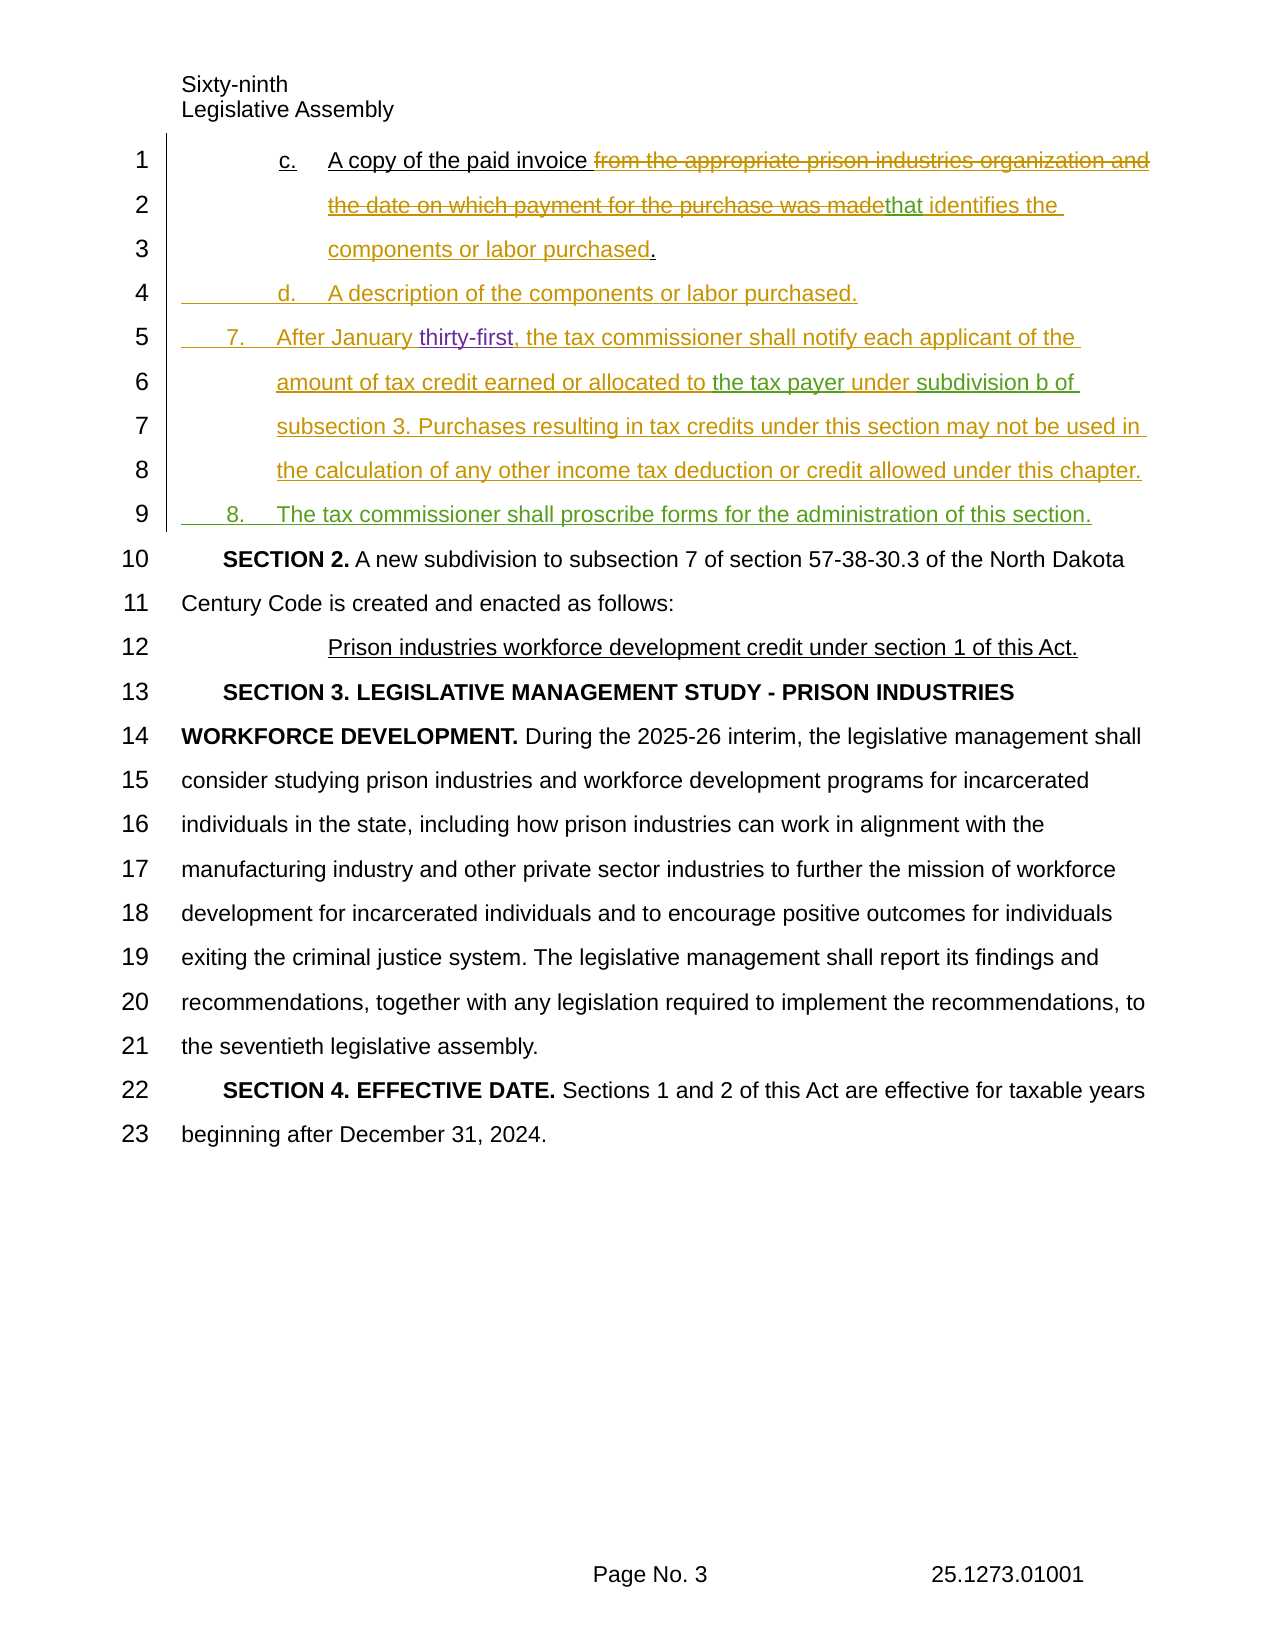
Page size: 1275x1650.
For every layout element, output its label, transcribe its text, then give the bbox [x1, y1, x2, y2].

text SECTION 2. A new subdivision to subsection 7 of section 57‑38‑30.3 of the North Dakota Century Code is created and enacted as follows: [181, 532, 1154, 620]
text 7. After January thirty-first, the tax commissioner shall notify each applicant of the amount of tax credit earned or allocated to the tax payer under subdivision b of subsection 3. Purchases resulting in tax credits under this section may not be used in the calculation of any other income tax deduction or credit allowed under this chapter. [181, 310, 1154, 487]
text d. A description of the components or labor purchased. [181, 266, 1154, 310]
text Prison industries workforce development credit under section 1 of this Act. [328, 620, 1154, 664]
text c. A copy of the paid invoice that identifies the components or labor purchased. [181, 133, 1154, 266]
text SECTION 4. EFFECTIVE DATE. Sections 1 and 2 of this Act are effective for taxable years beginning after December 31, 2024. [181, 1063, 1154, 1152]
text SECTION 3. LEGISLATIVE MANAGEMENT STUDY - PRISON INDUSTRIES WORKFORCE DEVELOPMENT. During the 2025-26 interim, the legislative management shall consider studying prison industries and workforce development programs for incarcerated individuals in the state, including how prison industries can work in alignment with the manufacturing industry and other private sector industries to further the mission of workforce development for incarcerated individuals and to encourage positive outcomes for individuals exiting the criminal justice system. The legislative management shall report its findings and recommendations, together with any legislation required to implement the recommendations, to the seventieth legislative assembly. [181, 664, 1154, 1063]
text 8. The tax commissioner shall proscribe forms for the administration of this section. [181, 487, 1154, 532]
